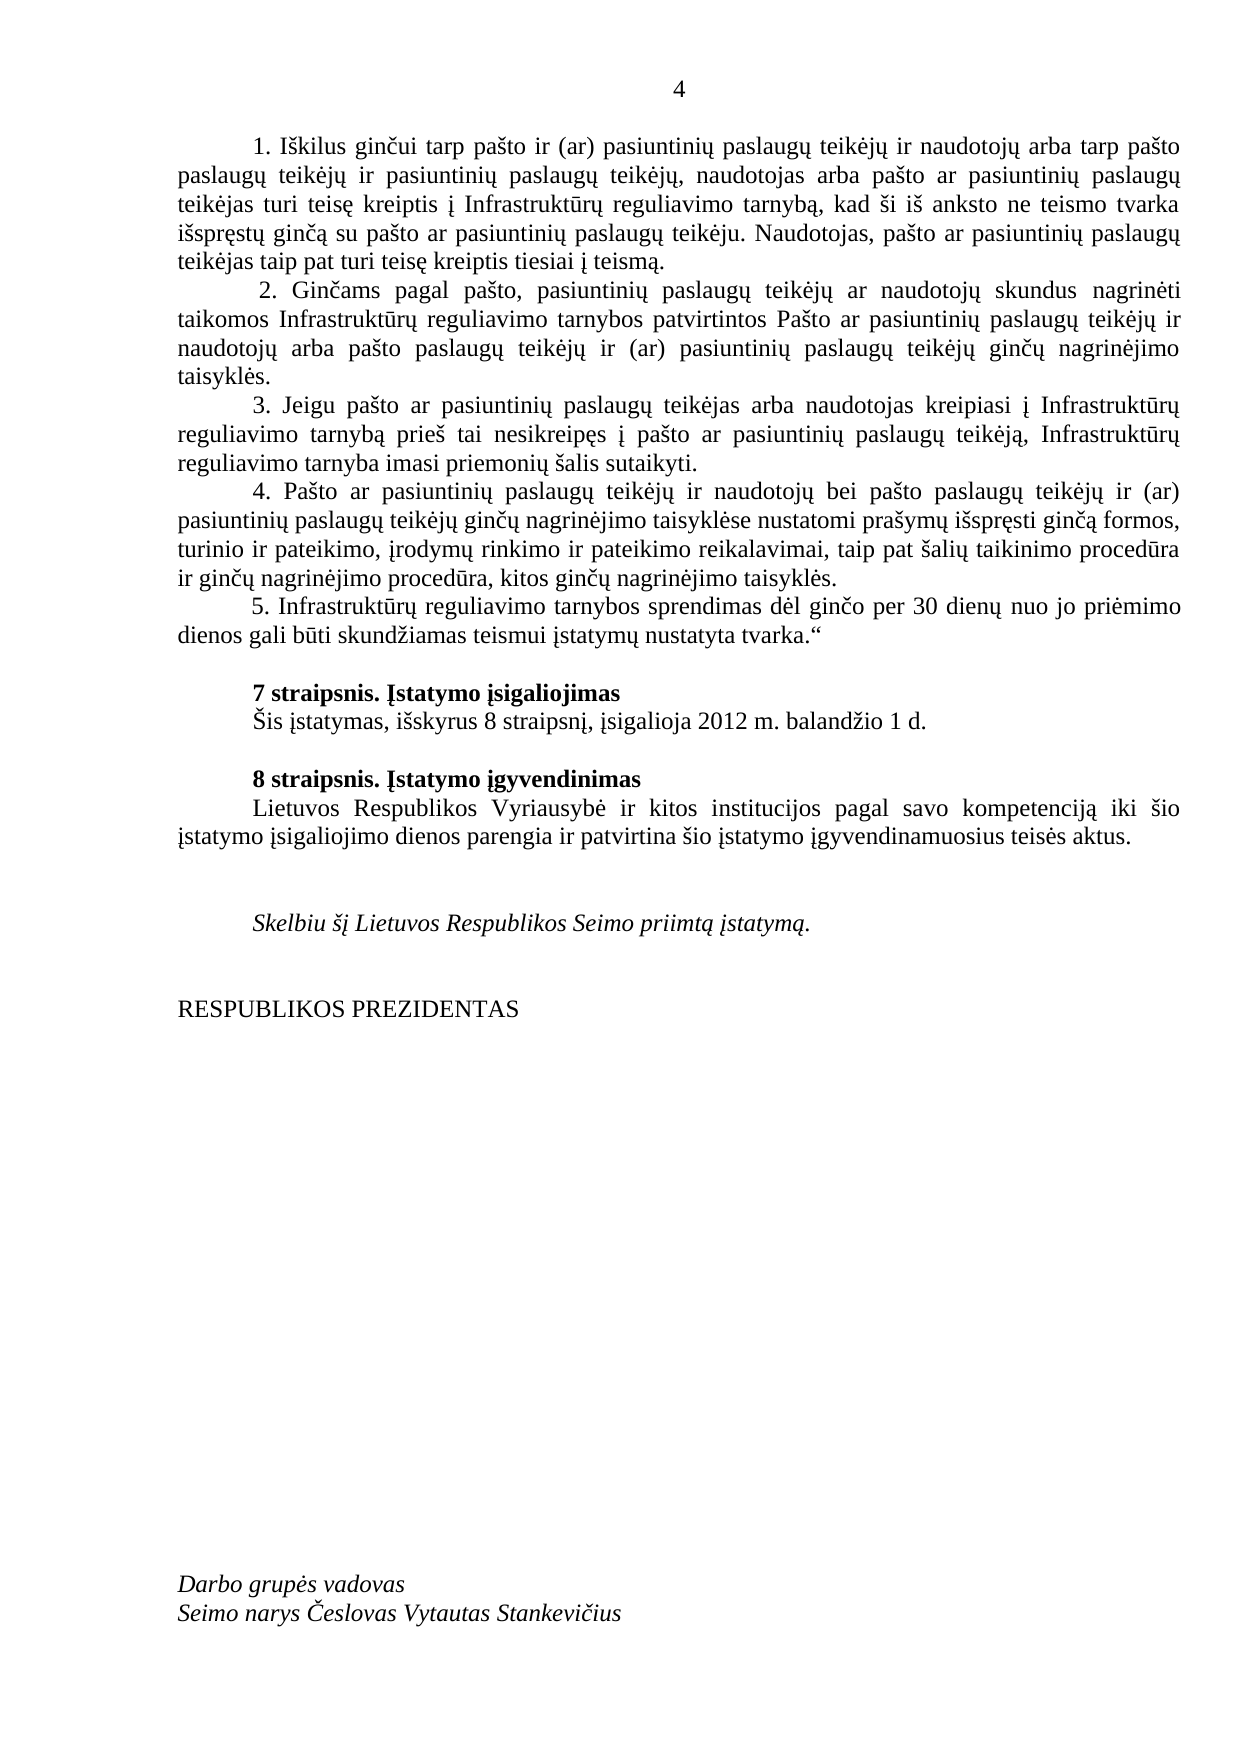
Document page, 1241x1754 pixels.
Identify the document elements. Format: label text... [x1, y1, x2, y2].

text 2. Ginčams pagal pašto, pasiuntinių paslaugų teikėjų ar naudotojų skundus nagrinėti taikomos Infrastruktūrų reguliavimo tarnybos patvirtintos Pašto ar pasiuntinių paslaugų teikėjų ir naudotojų arba pašto paslaugų teikėjų ir (ar) pasiuntinių paslaugų teikėjų ginčų nagrinėjimo taisyklės. [177, 275, 1181, 390]
text Lietuvos Respublikos Vyriausybė ir kitos institucijos pagal savo kompetenciją iki šio įstatymo įsigaliojimo dienos parengia ir patvirtina šio įstatymo įgyvendinamuosius teisės aktus. [177, 793, 1181, 850]
text 8 straipsnis. Įstatymo įgyvendinimas [177, 764, 1181, 793]
text 5. Infrastruktūrų reguliavimo tarnybos sprendimas dėl ginčo per 30 dienų nuo jo priėmimo dienos gali būti skundžiamas teismui įstatymų nustatyta tvarka.“ [177, 591, 1181, 649]
text 3. Jeigu pašto ar pasiuntinių paslaugų teikėjas arba naudotojas kreipiasi į Infrastruktūrų reguliavimo tarnybą prieš tai nesikreipęs į pašto ar pasiuntinių paslaugų teikėją, Infrastruktūrų reguliavimo tarnyba imasi priemonių šalis sutaikyti. [177, 390, 1181, 476]
text 4. Pašto ar pasiuntinių paslaugų teikėjų ir naudotojų bei pašto paslaugų teikėjų ir (ar) pasiuntinių paslaugų teikėjų ginčų nagrinėjimo taisyklėse nustatomi prašymų išspręsti ginčą formos, turinio ir pateikimo, įrodymų rinkimo ir pateikimo reikalavimai, taip pat šalių taikinimo procedūra ir ginčų nagrinėjimo procedūra, kitos ginčų nagrinėjimo taisyklės. [177, 476, 1181, 591]
text Skelbiu šį Lietuvos Respublikos Seimo priimtą įstatymą. [177, 908, 1181, 936]
text 1. Iškilus ginčui tarp pašto ir (ar) pasiuntinių paslaugų teikėjų ir naudotojų arba tarp pašto paslaugų teikėjų ir pasiuntinių paslaugų teikėjų, naudotojas arba pašto ar pasiuntinių paslaugų teikėjas turi teisę kreiptis į Infrastruktūrų reguliavimo tarnybą, kad ši iš anksto ne teismo tvarka išspręstų ginčą su pašto ar pasiuntinių paslaugų teikėju. Naudotojas, pašto ar pasiuntinių paslaugų teikėjas taip pat turi teisę kreiptis tiesiai į teismą. [177, 131, 1181, 275]
text Šis įstatymas, išskyrus 8 straipsnį, įsigalioja 2012 m. balandžio 1 d. [177, 706, 1181, 735]
text Darbo grupės vadovas [177, 1569, 1181, 1598]
text 7 straipsnis. Įstatymo įsigaliojimas [177, 678, 1181, 706]
text RESPUBLIKOS PREZIDENTAS [177, 994, 1181, 1023]
text Seimo narys Česlovas Vytautas Stankevičius [177, 1598, 1181, 1626]
